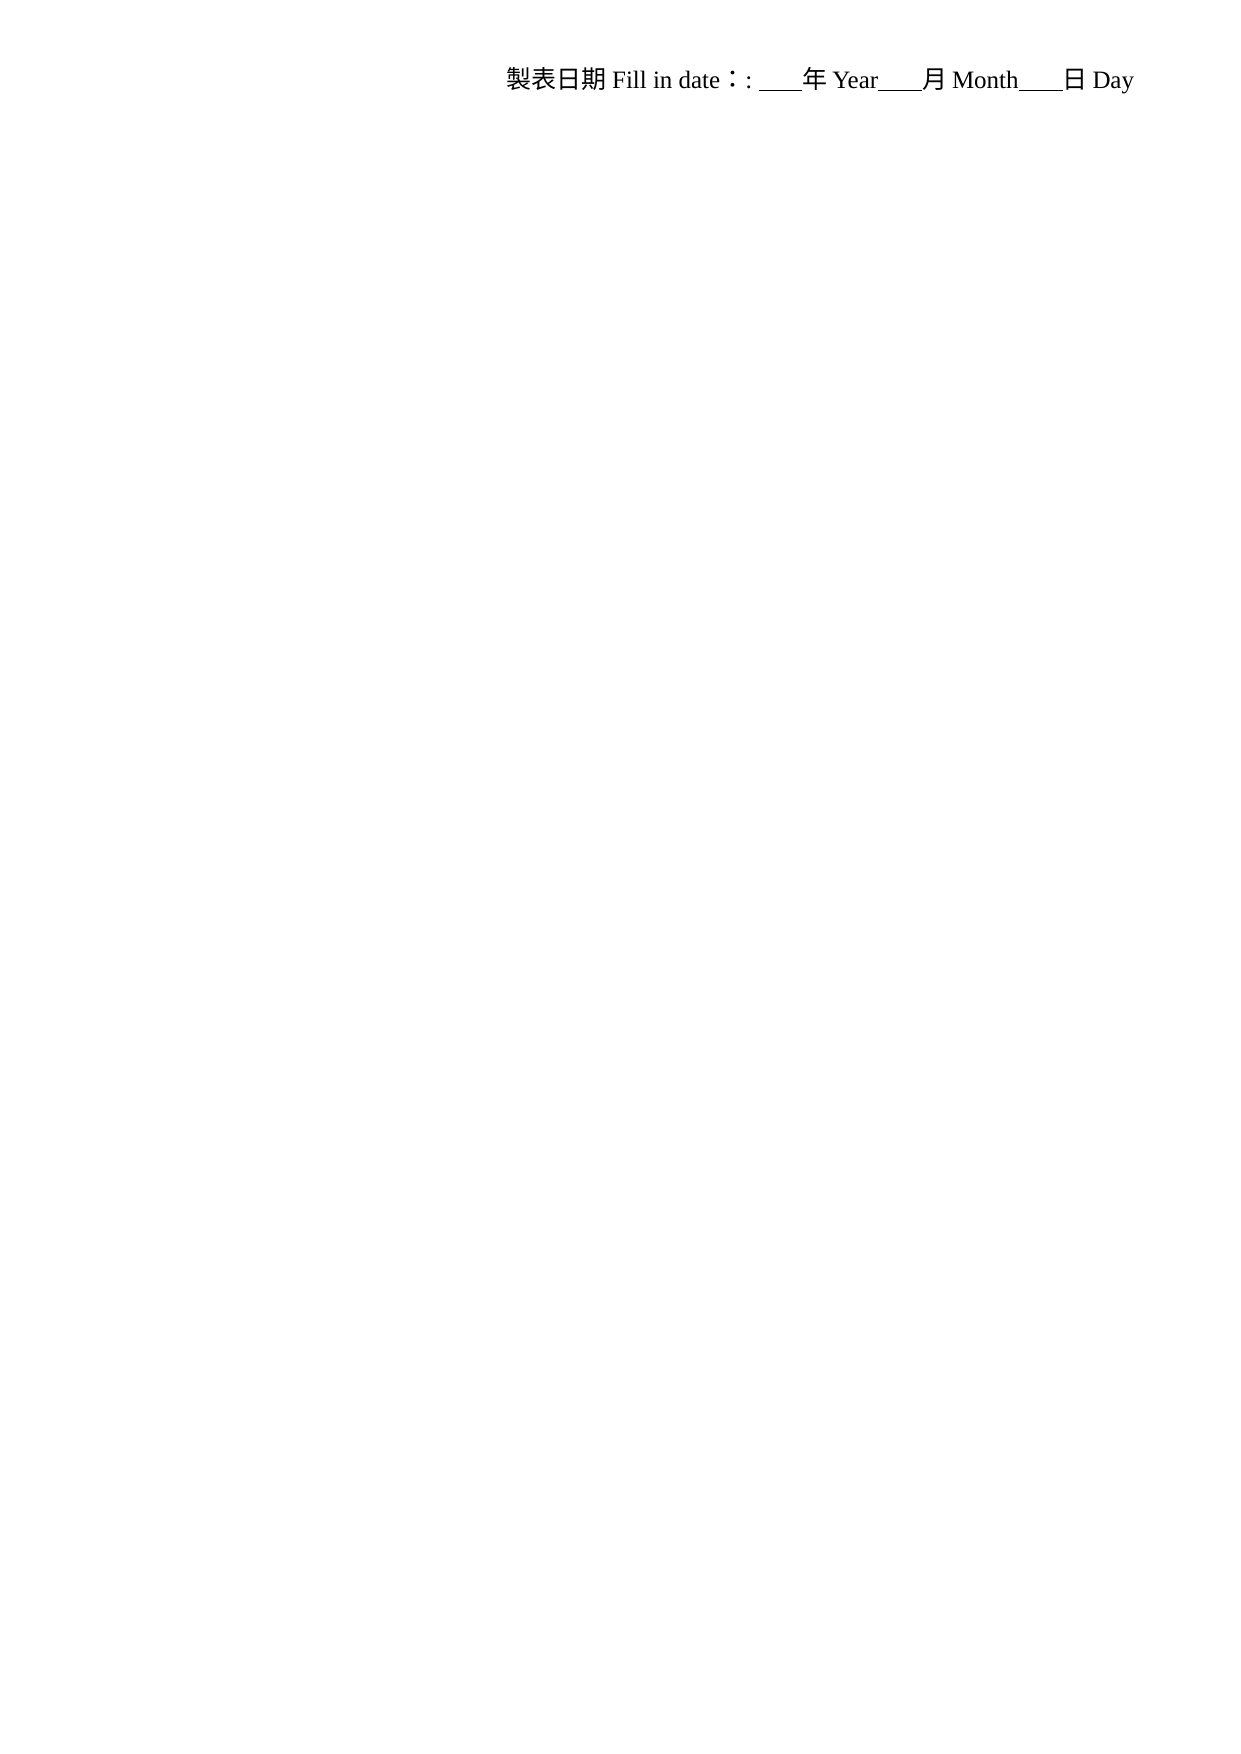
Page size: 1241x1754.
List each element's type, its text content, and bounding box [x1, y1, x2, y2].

text 製表日期 Fill in date：: 年Year 月Month 日Day [106, 59, 1134, 96]
